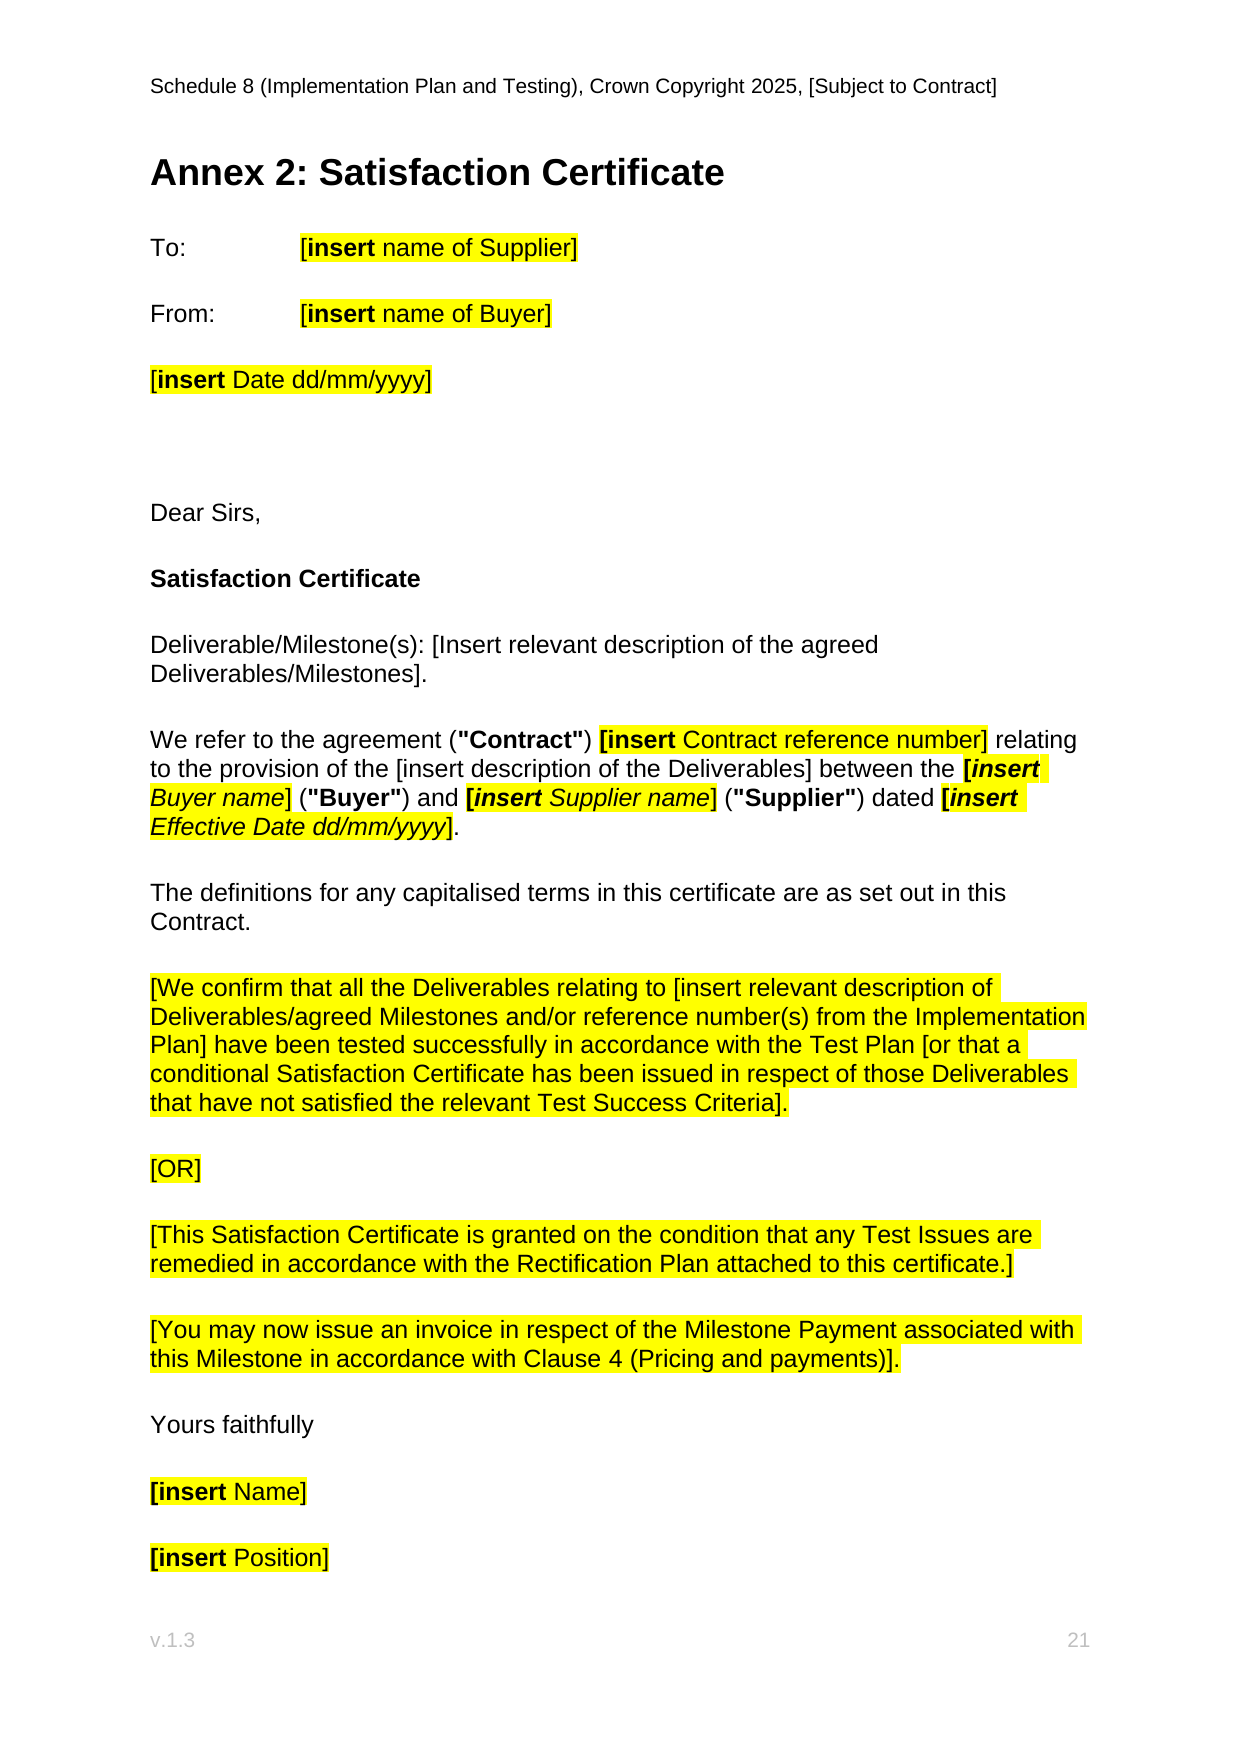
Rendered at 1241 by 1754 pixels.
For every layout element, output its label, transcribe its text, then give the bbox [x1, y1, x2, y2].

text [This Satisfaction Certificate is granted on the condition that any Test Issues are remedied in accordance with the Rectification Plan attached to this certificate.] [150, 1220, 1090, 1278]
text [insert Date dd/mm/yyyy] [150, 365, 1090, 394]
text Dear Sirs, [150, 498, 1090, 527]
text From: [insert name of Buyer] [150, 299, 1090, 328]
text The definitions for any capitalised terms in this certificate are as set out in this Contract. [150, 878, 1090, 935]
text [insert Position] [150, 1543, 1090, 1572]
text [OR] [150, 1154, 1090, 1183]
text Annex 2: Satisfaction Certificate [150, 150, 1090, 193]
text [insert Name] [150, 1477, 1090, 1505]
text Satisfaction Certificate [150, 564, 1090, 593]
text [You may now issue an invoice in respect of the Milestone Payment associated with this Milestone in accordance with Clause 4 (Pricing and payments)]. [150, 1315, 1090, 1373]
text To: [insert name of Supplier] [150, 233, 1090, 262]
text Yours faithfully [150, 1410, 1090, 1439]
text Deliverable/Milestone(s): [Insert relevant description of the agreed Deliverables/Milestones]. [150, 630, 1090, 688]
text [We confirm that all the Deliverables relating to [insert relevant description of Deliverables/agreed Milestones and/or reference number(s) from the Implementation Plan] have been tested successfully in accordance with the Test Plan [or that a conditional Satisfaction Certificate has been issued in respect of those Deliverables that have not satisfied the relevant Test Success Criteria]. [150, 973, 1090, 1117]
text We refer to the agreement ("Contract") [insert Contract reference number] relating to the provision of the [insert description of the Deliverables] between the [insert Buyer name] ("Buyer") and [insert Supplier name] ("Supplier") dated [insert Effective Date dd/mm/yyyy]. [150, 725, 1090, 840]
